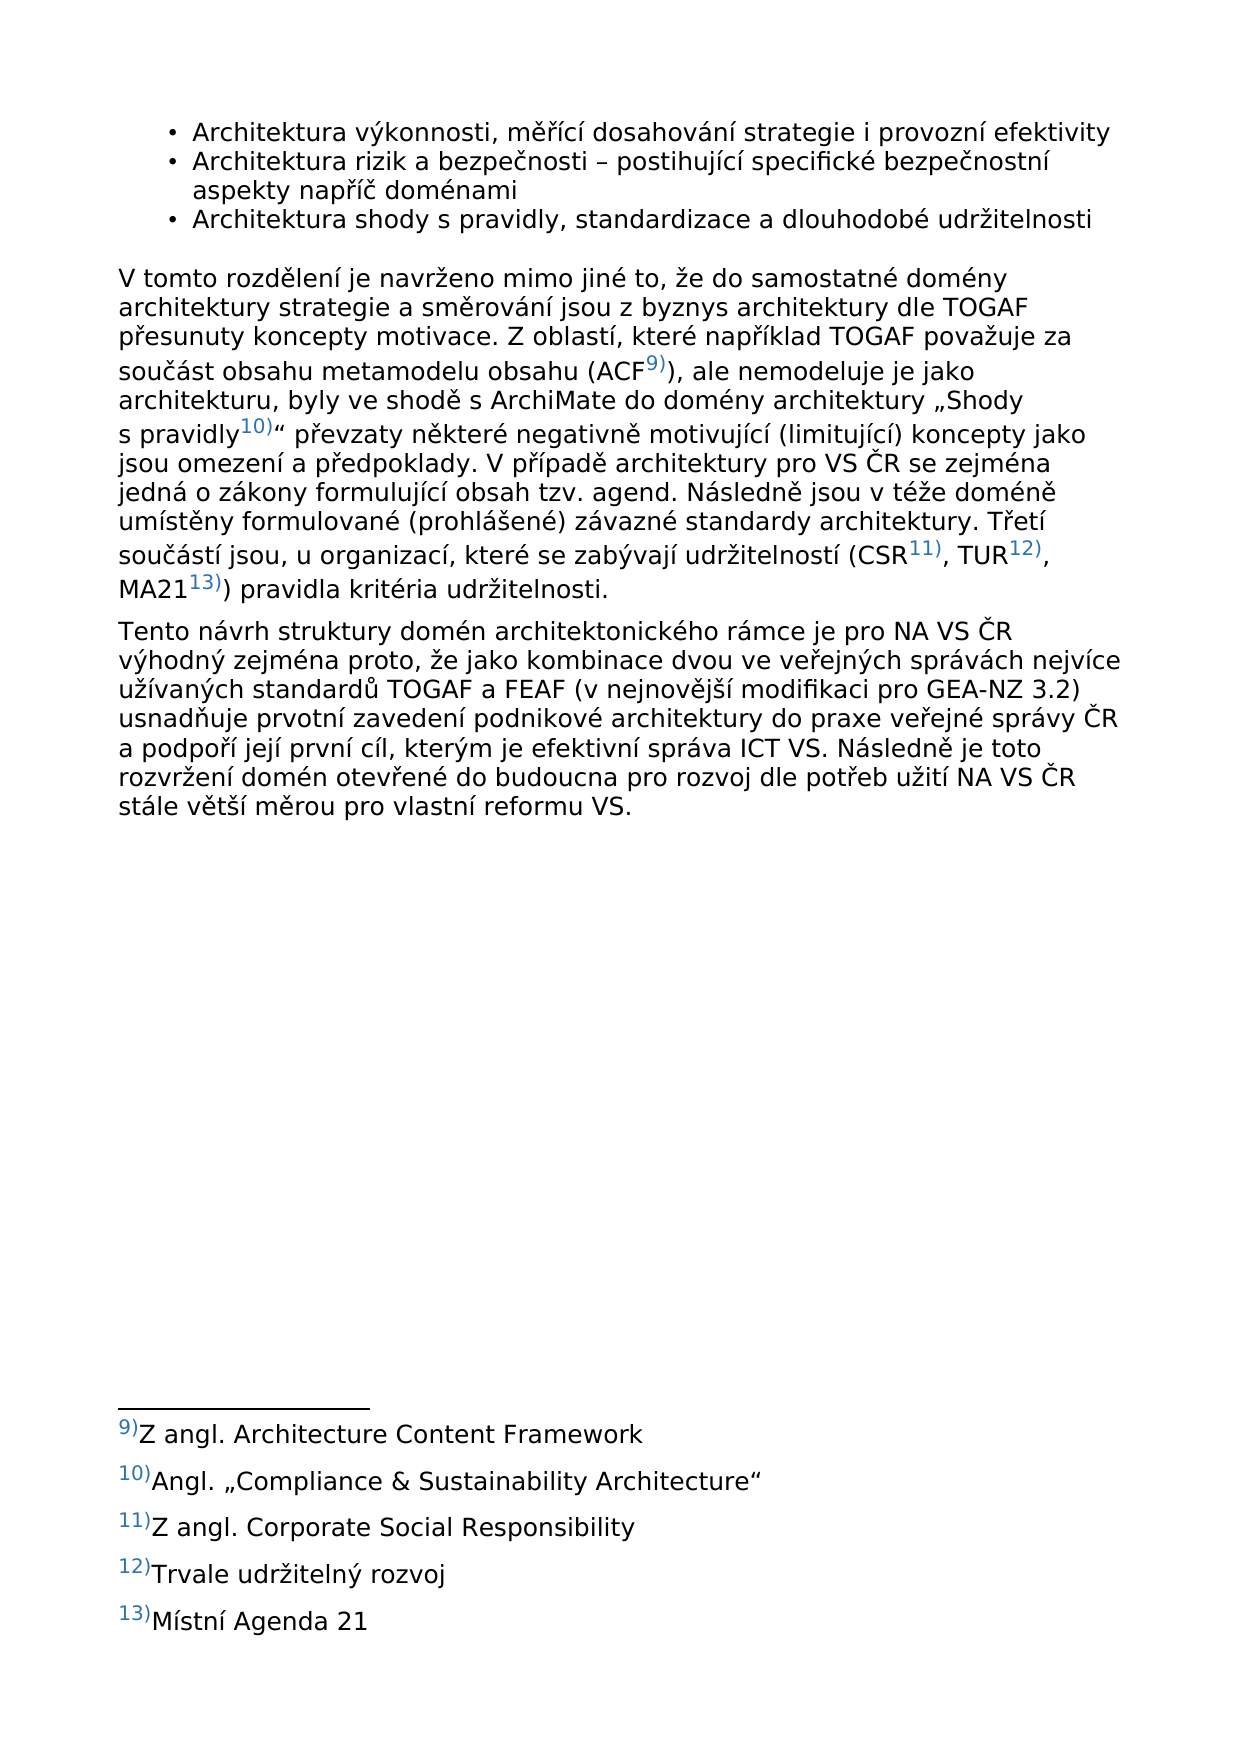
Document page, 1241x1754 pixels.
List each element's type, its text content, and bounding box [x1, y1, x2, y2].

text Trvale udržitelný rozvoj [118, 1555, 1122, 1589]
list Architektura výkonnosti, měřící dosahování strategie i provozní efektivity [177, 118, 1122, 147]
text Místní Agenda 21 [118, 1602, 1122, 1636]
text Z angl. Corporate Social Responsibility [118, 1509, 1122, 1543]
text Tento návrh struktury domén architektonického rámce je pro NA VS ČR výhodný zejména proto, že jako kombinace dvou ve veřejných správách nejvíce užívaných standardů TOGAF a FEAF (v nejnovější modifikaci pro GEA-NZ 3.2) usnadňuje prvotní zavedení podnikové architektury do praxe veřejné správy ČR a podpoří její první cíl, kterým je efektivní správa ICT VS. Následně je toto rozvržení domén otevřené do budoucna pro rozvoj dle potřeb užití NA VS ČR stále větší měrou pro vlastní reformu VS. [118, 617, 1122, 821]
list Architektura shody s pravidly, standardizace a dlouhodobé udržitelnosti [177, 206, 1122, 235]
list Architektura rizik a bezpečnosti – postihující specifické bezpečnostní aspekty napříč doménami [177, 147, 1122, 206]
text Angl. „Compliance & Sustainability Architecture“ [118, 1462, 1122, 1496]
text V tomto rozdělení je navrženo mimo jiné to, že do samostatné domény architektury strategie a směrování jsou z byznys architektury dle TOGAF přesunuty koncepty motivace. Z oblastí, které například TOGAF považuje za součást obsahu metamodelu obsahu (ACF), ale nemodeluje je jako architekturu, byly ve shodě s ArchiMate do domény architektury „Shody s pravidly“ převzaty některé negativně motivující (limitující) koncepty jako jsou omezení a předpoklady. V případě architektury pro VS ČR se zejména jedná o zákony formulující obsah tzv. agend. Následně jsou v téže doméně umístěny formulované (prohlášené) závazné standardy architektury. Třetí součástí jsou, u organizací, které se zabývají udržitelností (CSR, TUR, MA21) pravidla kritéria udržitelnosti. [118, 264, 1122, 605]
text Z angl. Architecture Content Framework [118, 1416, 1122, 1449]
